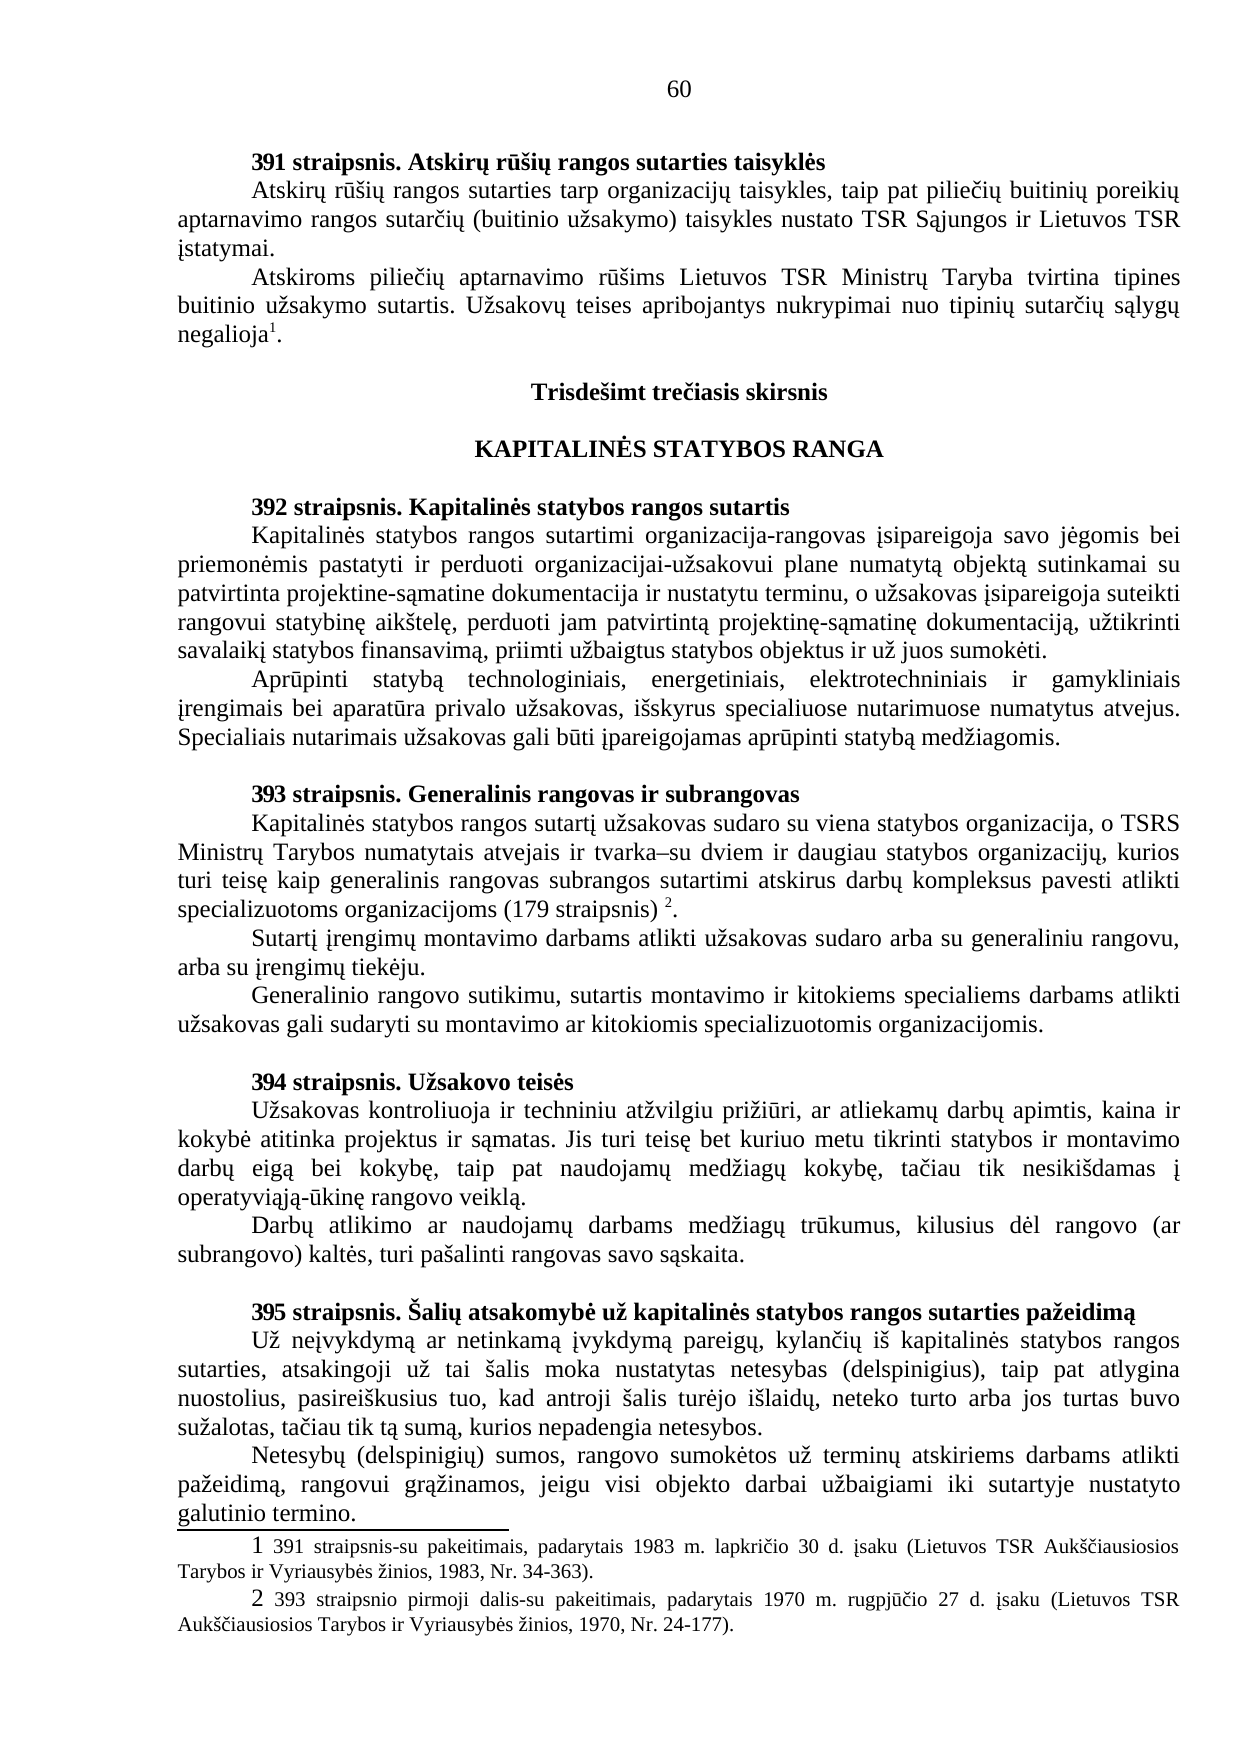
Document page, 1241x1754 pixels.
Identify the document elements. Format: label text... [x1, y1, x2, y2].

text 395 straipsnis. Šalių atsakomybė už kapitalinės statybos rangos sutarties pažeidimą [177, 1297, 1181, 1326]
text Atskirų rūšių rangos sutarties tarp organizacijų taisykles, taip pat piliečių buitinių poreikių aptarnavimo rangos sutarčių (buitinio užsakymo) taisykles nustato TSR Sąjungos ir Lietuvos TSR įstatymai. [177, 176, 1181, 262]
text Trisdešimt trečiasis skirsnis [177, 377, 1181, 406]
text Generalinio rangovo sutikimu, sutartis montavimo ir kitokiems specialiems darbams atlikti užsakovas gali sudaryti su montavimo ar kitokiomis specializuotomis organizacijomis. [177, 981, 1181, 1038]
text Sutartį įrengimų montavimo darbams atlikti užsakovas sudaro arba su generaliniu rangovu, arba su įrengimų tiekėju. [177, 923, 1181, 981]
text Netesybų (delspinigių) sumos, rangovo sumokėtos už terminų atskiriems darbams atlikti pažeidimą, rangovui grąžinamos, jeigu visi objekto darbai užbaigiami iki sutartyje nustatyto galutinio termino. [177, 1441, 1181, 1527]
text Aprūpinti statybą technologiniais, energetiniais, elektrotechniniais ir gamykliniais įrengimais bei aparatūra privalo užsakovas, išskyrus specialiuose nutarimuose numatytus atvejus. Specialiais nutarimais užsakovas gali būti įpareigojamas aprūpinti statybą medžiagomis. [177, 664, 1181, 751]
text 391 straipsnis. Atskirų rūšių rangos sutarties taisyklės [177, 147, 1181, 176]
text 391 straipsnis-su pakeitimais, padarytais 1983 m. lapkričio 30 d. įsaku (Lietuvos TSR Aukščiausiosios Tarybos ir Vyriausybės žinios, 1983, Nr. 34-363). [177, 1530, 1181, 1583]
text Kapitalinės statybos rangos sutartimi organizacija-rangovas įsipareigoja savo jėgomis bei priemonėmis pastatyti ir perduoti organizacijai-užsakovui plane numatytą objektą sutinkamai su patvirtinta projektine-sąmatine dokumentacija ir nustatytu terminu, o užsakovas įsipareigoja suteikti rangovui statybinę aikštelę, perduoti jam patvirtintą projektinę-sąmatinę dokumentaciją, užtikrinti savalaikį statybos finansavimą, priimti užbaigtus statybos objektus ir už juos sumokėti. [177, 521, 1181, 664]
text 393 straipsnis. Generalinis rangovas ir subrangovas [177, 779, 1181, 808]
text 394 straipsnis. Užsakovo teisės [177, 1067, 1181, 1096]
text Atskiroms piliečių aptarnavimo rūšims Lietuvos TSR Ministrų Taryba tvirtina tipines buitinio užsakymo sutartis. Užsakovų teises apribojantys nukrypimai nuo tipinių sutarčių sąlygų negalioja. [177, 262, 1181, 348]
text Darbų atlikimo ar naudojamų darbams medžiagų trūkumus, kilusius dėl rangovo (ar subrangovo) kaltės, turi pašalinti rangovas savo sąskaita. [177, 1211, 1181, 1268]
text 393 straipsnio pirmoji dalis-su pakeitimais, padarytais 1970 m. rugpjūčio 27 d. įsaku (Lietuvos TSR Aukščiausiosios Tarybos ir Vyriausybės žinios, 1970, Nr. 24-177). [177, 1583, 1181, 1636]
text Užsakovas kontroliuoja ir techniniu atžvilgiu prižiūri, ar atliekamų darbų apimtis, kaina ir kokybė atitinka projektus ir sąmatas. Jis turi teisę bet kuriuo metu tikrinti statybos ir montavimo darbų eigą bei kokybę, taip pat naudojamų medžiagų kokybę, tačiau tik nesikišdamas į operatyviąją-ūkinę rangovo veiklą. [177, 1096, 1181, 1211]
text Kapitalinės statybos rangos sutartį užsakovas sudaro su viena statybos organizacija, o TSRS Ministrų Tarybos numatytais atvejais ir tvarka–su dviem ir daugiau statybos organizacijų, kurios turi teisę kaip generalinis rangovas subrangos sutartimi atskirus darbų kompleksus pavesti atlikti specializuotoms organizacijoms (179 straipsnis) . [177, 808, 1181, 923]
text KAPITALINĖS STATYBOS RANGA [177, 434, 1181, 463]
text Už neįvykdymą ar netinkamą įvykdymą pareigų, kylančių iš kapitalinės statybos rangos sutarties, atsakingoji už tai šalis moka nustatytas netesybas (delspinigius), taip pat atlygina nuostolius, pasireiškusius tuo, kad antroji šalis turėjo išlaidų, neteko turto arba jos turtas buvo sužalotas, tačiau tik tą sumą, kurios nepadengia netesybos. [177, 1326, 1181, 1441]
text 392 straipsnis. Kapitalinės statybos rangos sutartis [177, 492, 1181, 521]
